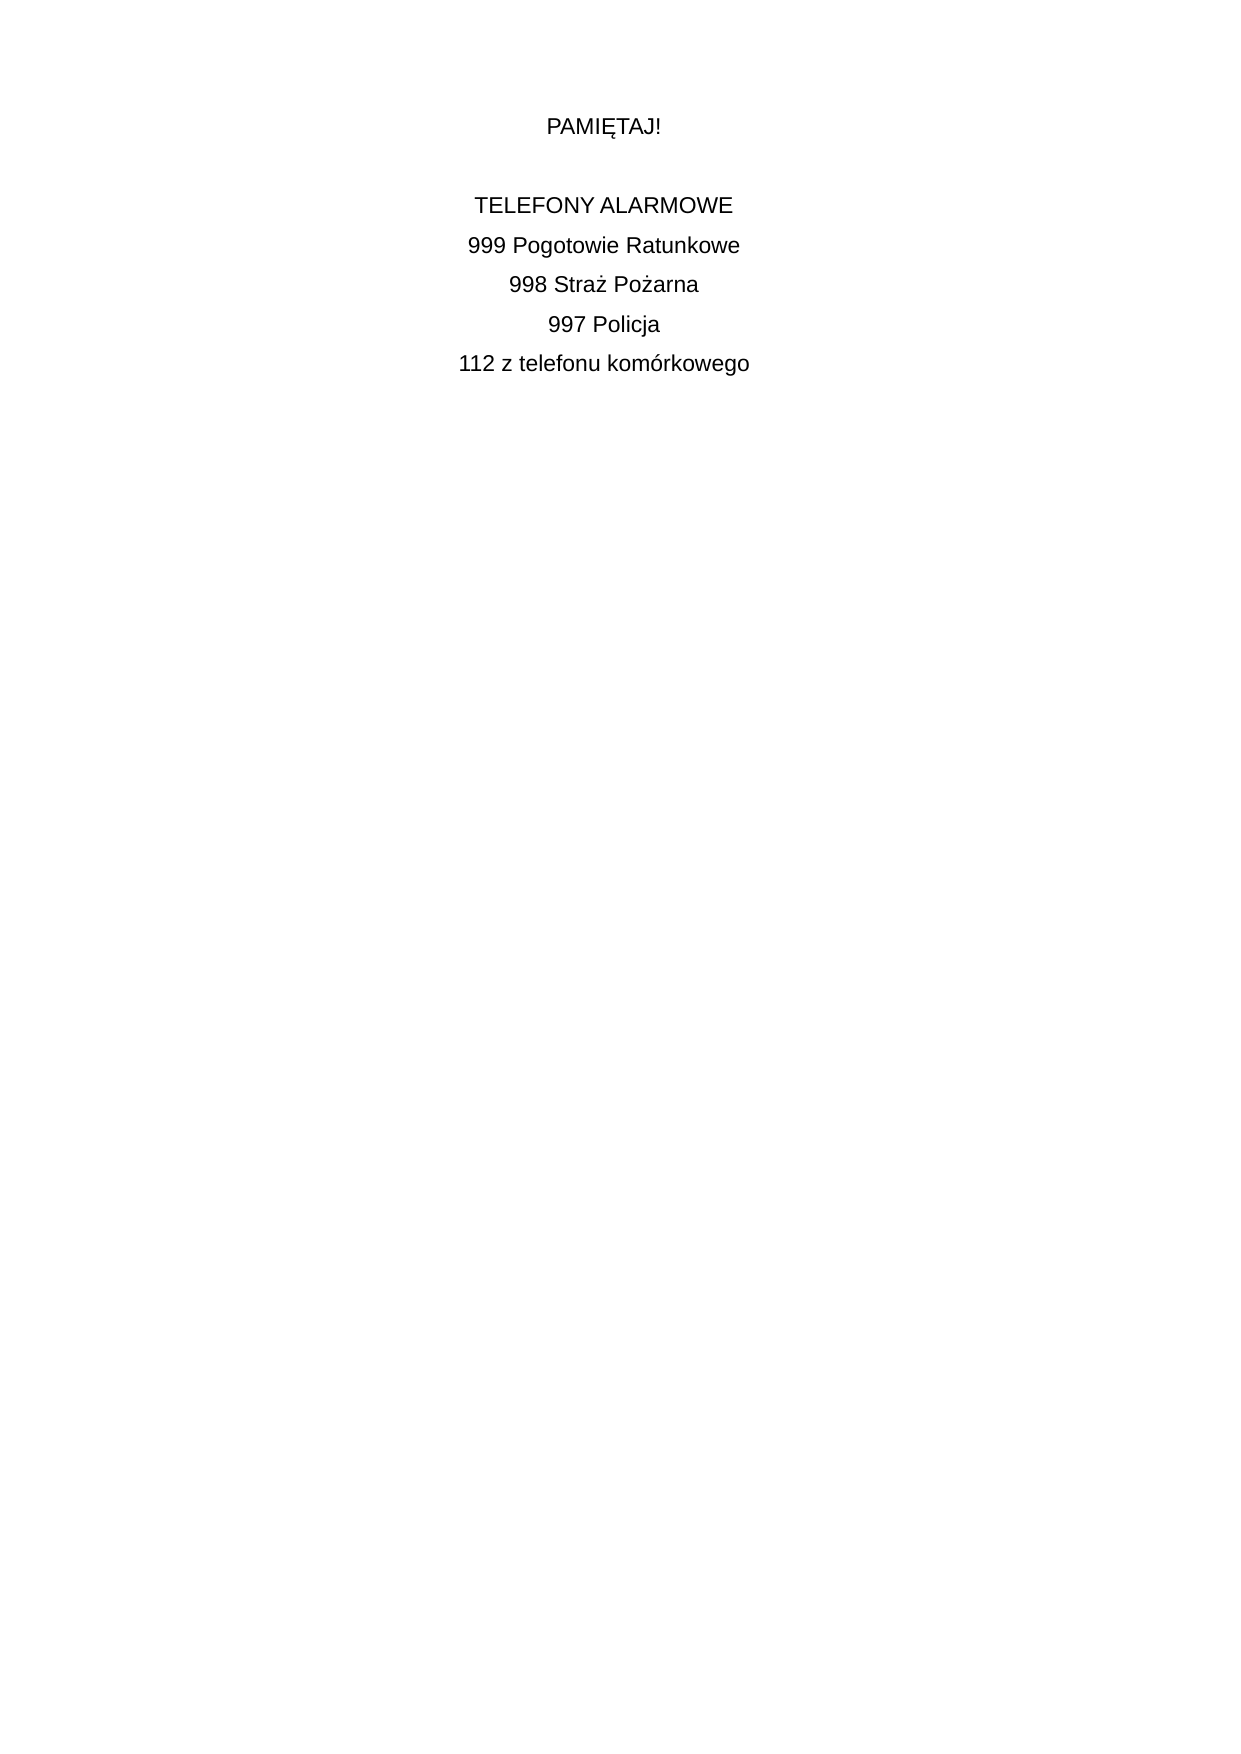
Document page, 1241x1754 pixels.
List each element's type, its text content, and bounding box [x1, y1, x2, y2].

text PAMIĘTAJ! [97, 113, 1110, 139]
text 997 Policja [97, 311, 1110, 337]
text 112 z telefonu komórkowego [97, 350, 1110, 376]
text 998 Straż Pożarna [97, 271, 1110, 297]
text TELEFONY ALARMOWE [97, 192, 1110, 218]
text 999 Pogotowie Ratunkowe [97, 232, 1110, 258]
